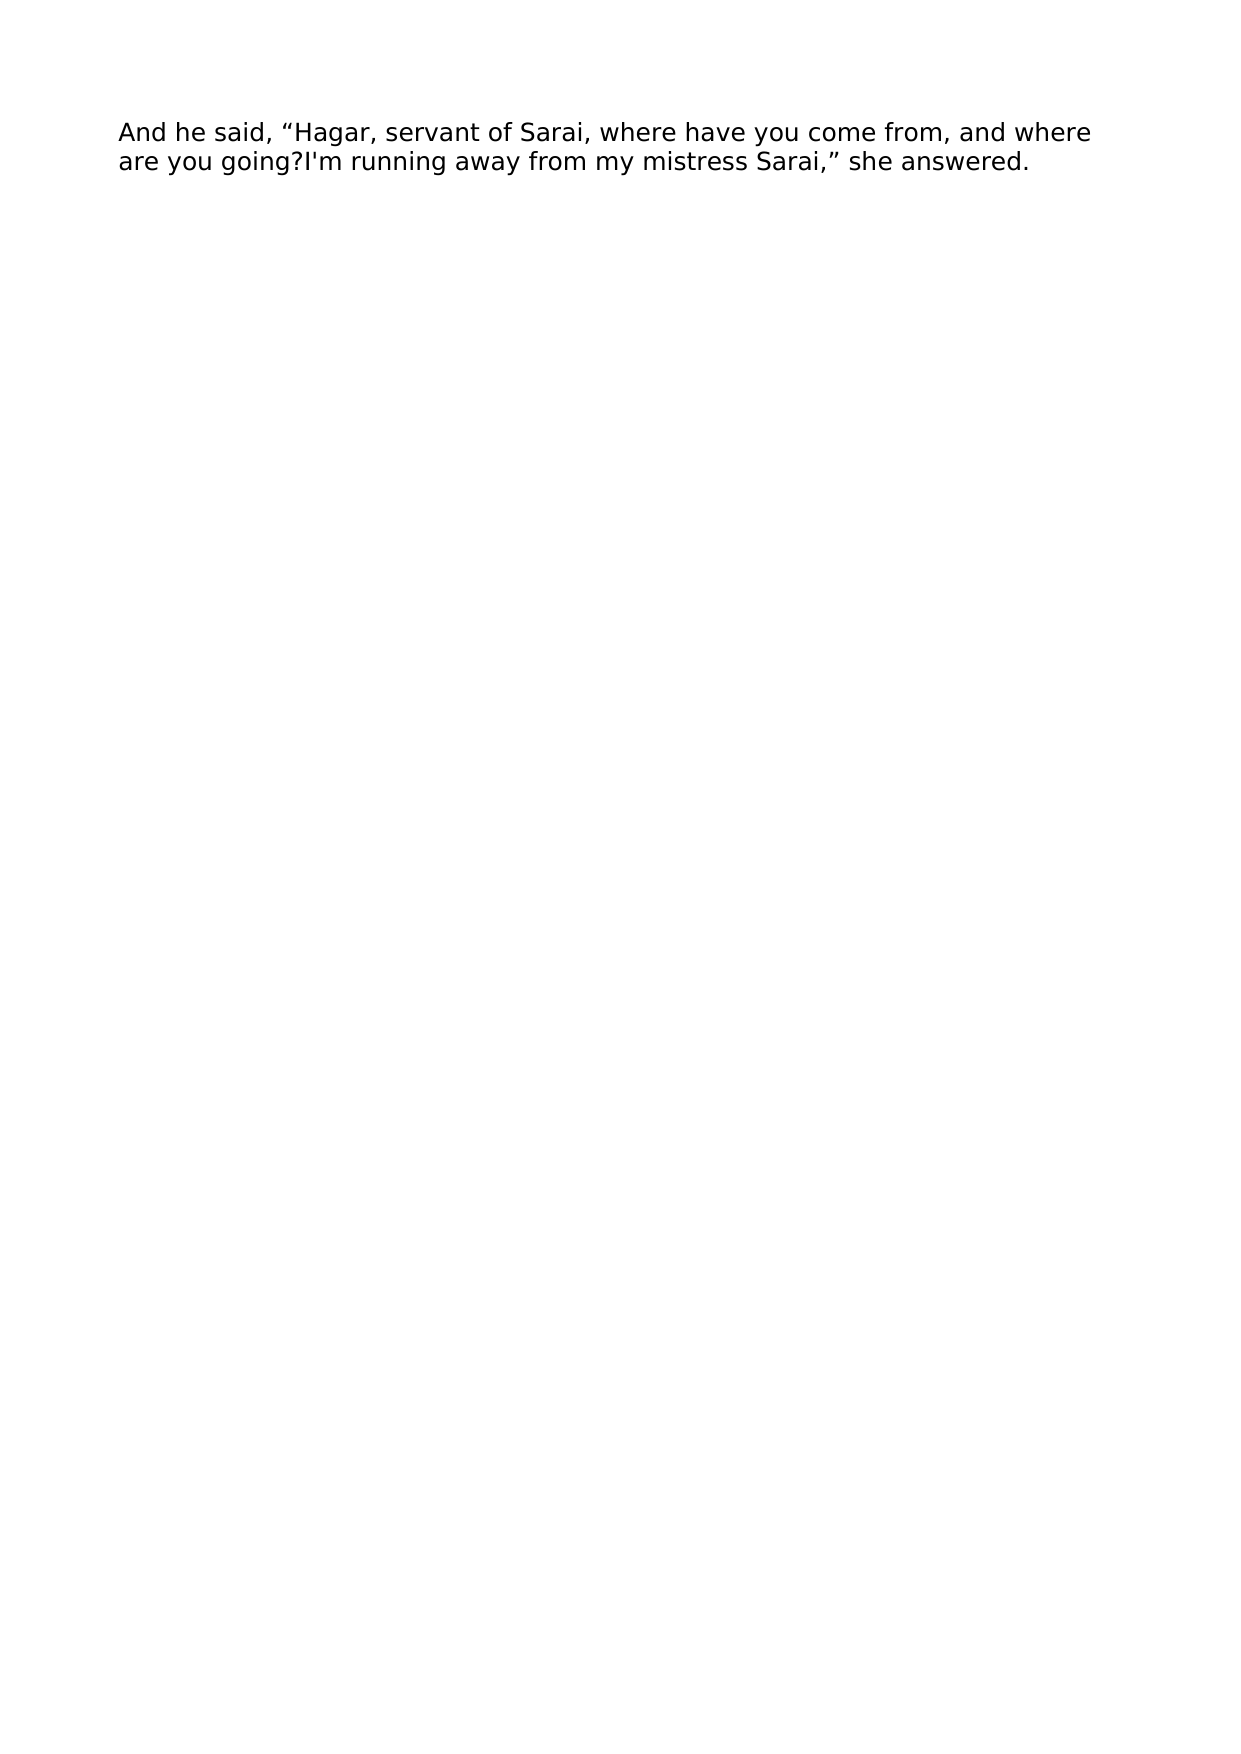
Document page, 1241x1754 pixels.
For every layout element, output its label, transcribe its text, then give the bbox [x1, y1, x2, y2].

text And he said, “Hagar, servant of Sarai, where have you come from, and where are you going?I'm running away from my mistress Sarai,” she answered. [118, 118, 1122, 176]
